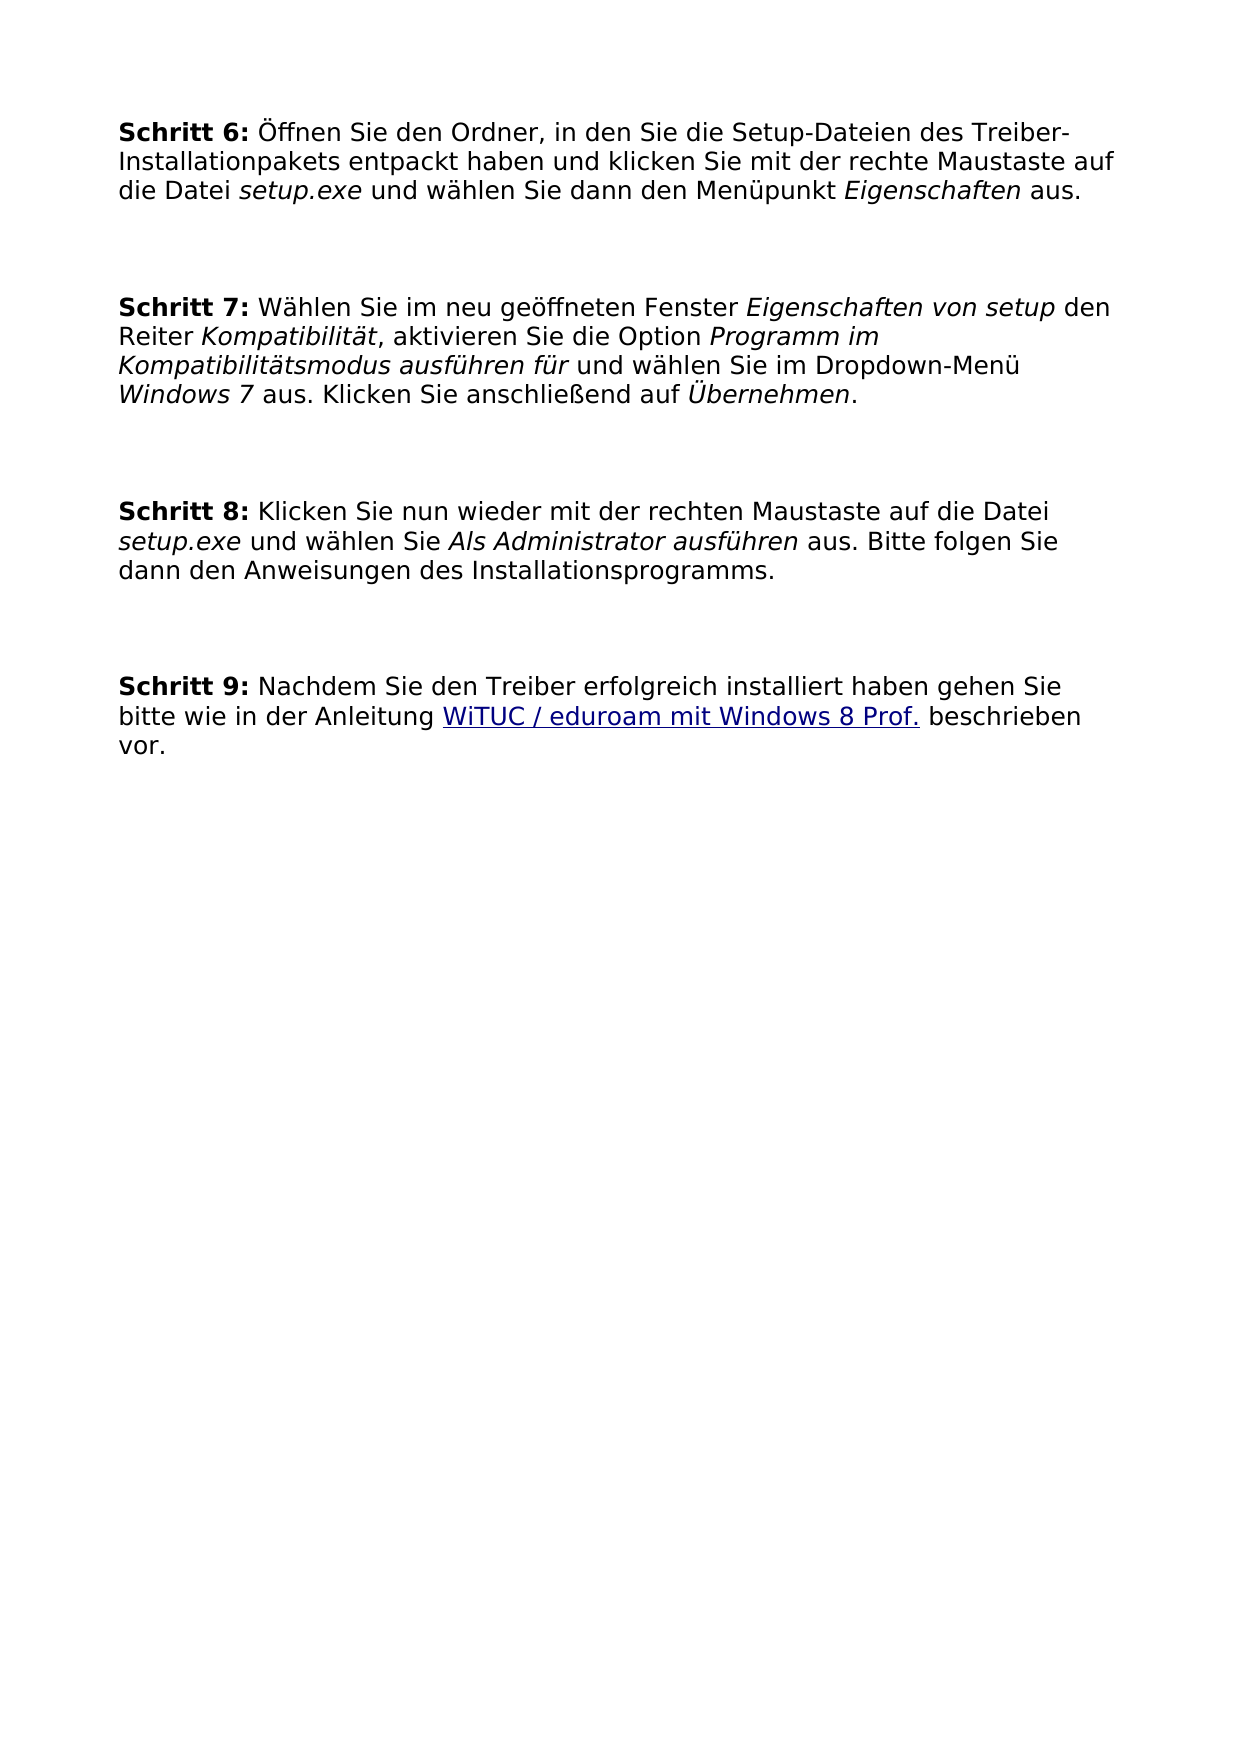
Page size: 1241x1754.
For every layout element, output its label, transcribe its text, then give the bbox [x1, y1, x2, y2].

text Schritt 7: Wählen Sie im neu geöffneten Fenster Eigenschaften von setup den Reiter Kompatibilität, aktivieren Sie die Option Programm im Kompatibilitätsmodus ausführen für und wählen Sie im Dropdown-Menü Windows 7 aus. Klicken Sie anschließend auf Übernehmen. [118, 293, 1122, 410]
text Schritt 6: Öffnen Sie den Ordner, in den Sie die Setup-Dateien des Treiber-Installationpakets entpackt haben und klicken Sie mit der rechte Maustaste auf die Datei setup.exe und wählen Sie dann den Menüpunkt Eigenschaften aus. [118, 118, 1122, 206]
text Schritt 8: Klicken Sie nun wieder mit der rechten Maustaste auf die Datei setup.exe und wählen Sie Als Administrator ausführen aus. Bitte folgen Sie dann den Anweisungen des Installationsprogramms. [118, 497, 1122, 585]
text Schritt 9: Nachdem Sie den Treiber erfolgreich installiert haben gehen Sie bitte wie in der Anleitung WiTUC / eduroam mit Windows 8 Prof. beschrieben vor. [118, 673, 1122, 760]
